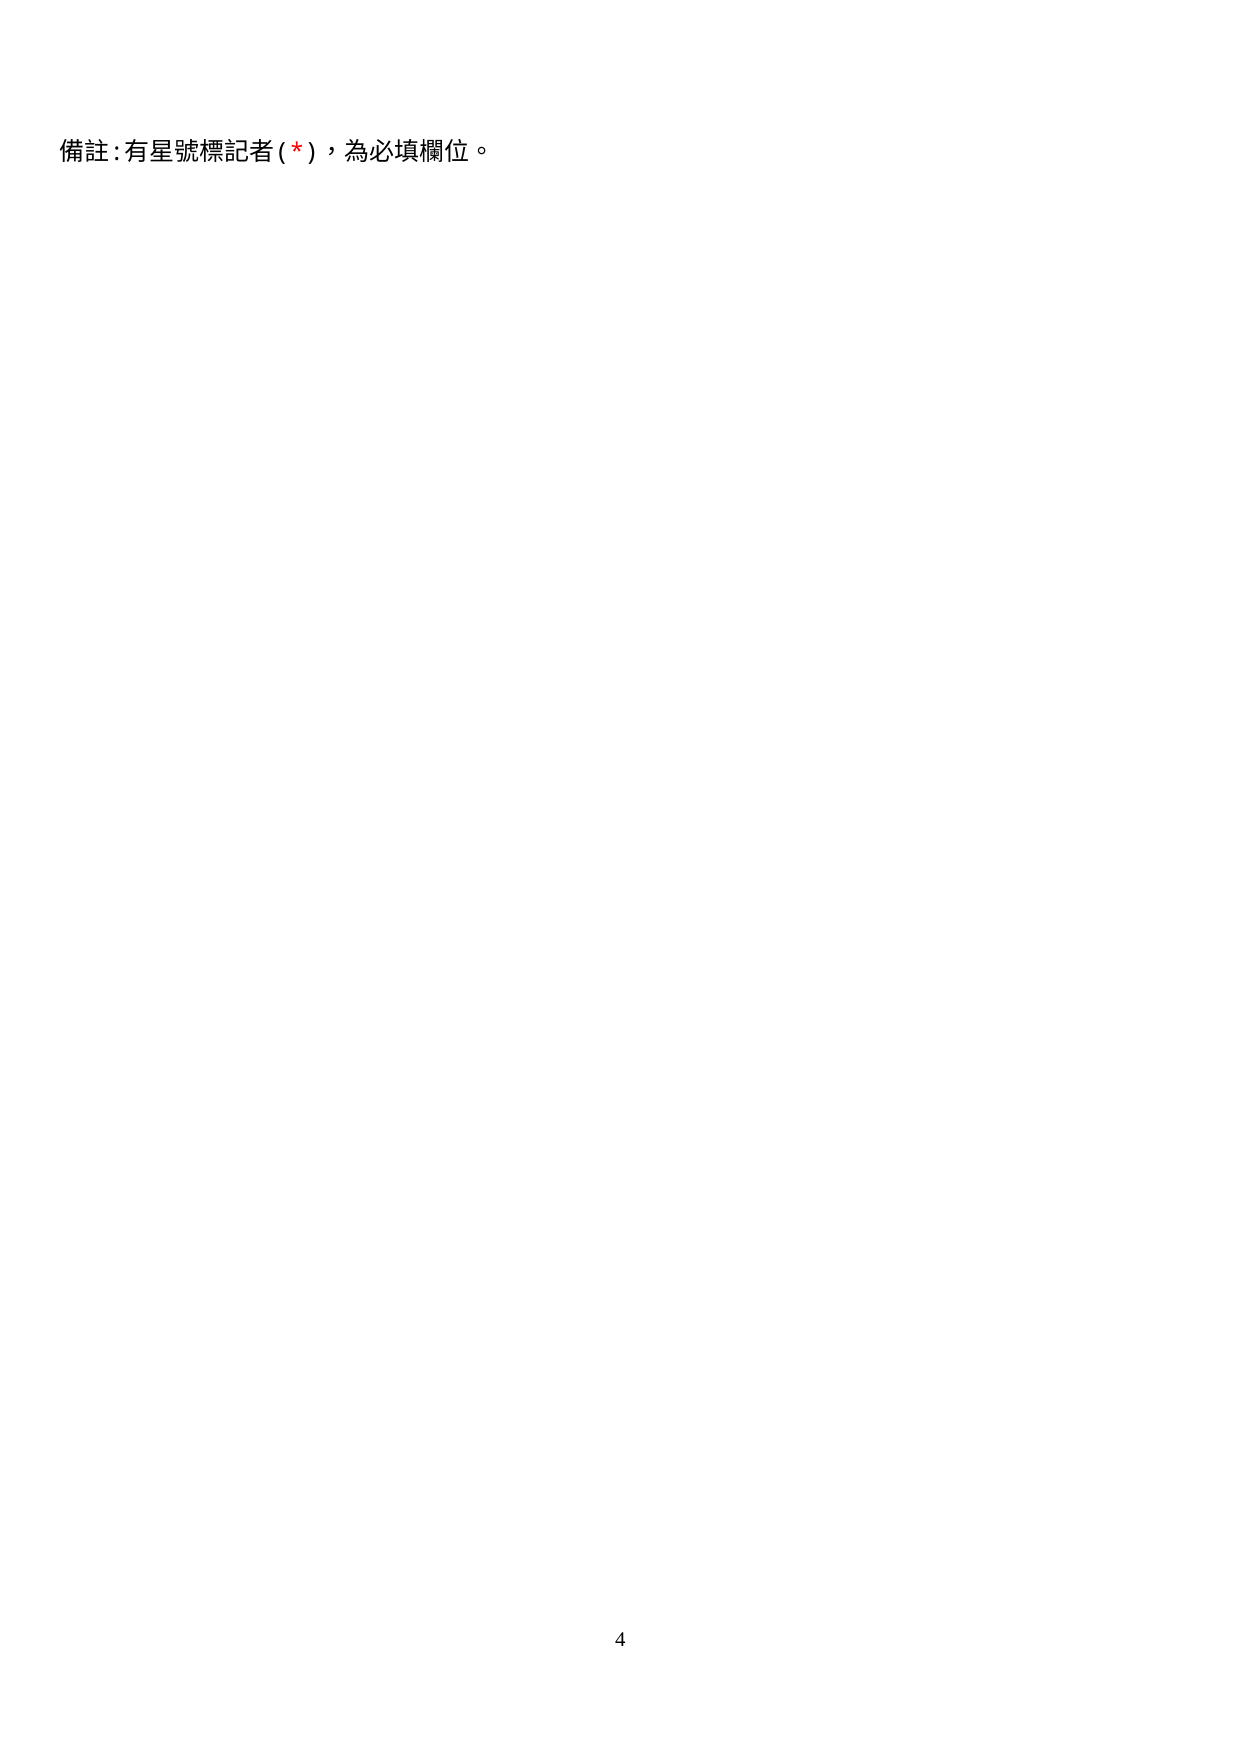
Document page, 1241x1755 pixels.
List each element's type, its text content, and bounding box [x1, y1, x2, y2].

text 備註:有星號標記者(*)，為必填欄位。 [59, 108, 1181, 170]
